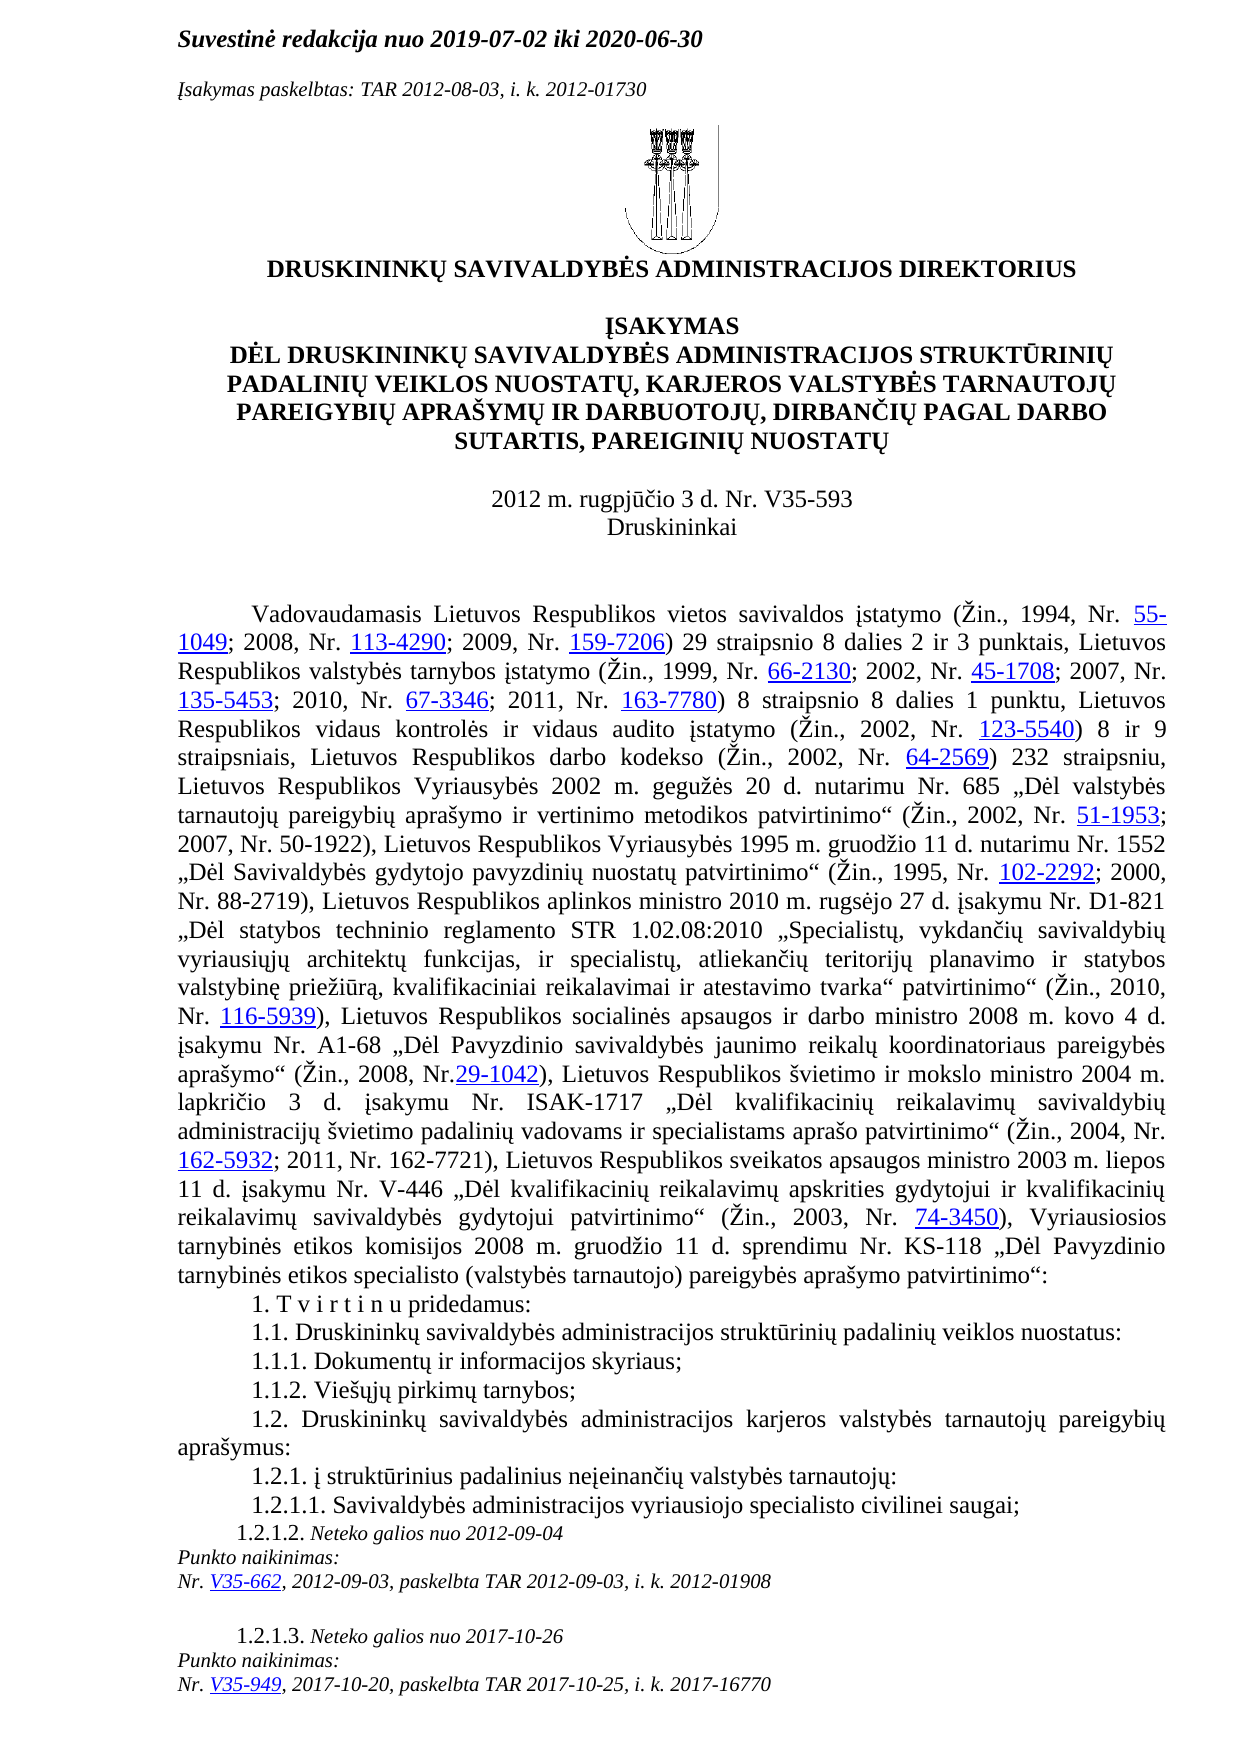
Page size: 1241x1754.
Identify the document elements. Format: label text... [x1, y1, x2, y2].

text 1.2.1.3. Neteko galios nuo 2017-10-26 [177, 1622, 1167, 1648]
text 1.1.2. Viešųjų pirkimų tarnybos; [177, 1375, 1167, 1404]
text Punkto naikinimas: [177, 1648, 1167, 1672]
text Druskininkai [177, 512, 1167, 541]
text 1.2.1. į struktūrinius padalinius neįeinančių valstybės tarnautojų: [177, 1461, 1167, 1490]
text Įsakymas paskelbtas: TAR 2012-08-03, i. k. 2012-01730 [177, 77, 1167, 101]
text DĖL DRUSKININKŲ SAVIVALDYBĖS ADMINISTRACIJOS STRUKTŪRINIŲ PADALINIŲ VEIKLOS NUOSTATŲ, KARJEROS VALSTYBĖS TARNAUTOJŲ PAREIGYBIŲ APRAŠYMŲ IR DARBUOTOJŲ, DIRBANČIŲ PAGAL DARBO SUTARTIS, PAREIGINIŲ NUOSTATŲ [177, 340, 1167, 455]
text Suvestinė redakcija nuo 2019-07-02 iki 2020-06-30 [177, 24, 1167, 53]
text 1.2.1.2. Neteko galios nuo 2012-09-04 [177, 1519, 1167, 1545]
text 1.2.1.1. Savivaldybės administracijos vyriausiojo specialisto civilinei saugai; [177, 1490, 1167, 1519]
text DRUSKININKŲ SAVIVALDYBĖS ADMINISTRACIJOS DIREKTORIUS [177, 254, 1167, 282]
text ĮSAKYMAS [177, 311, 1167, 340]
text 2012 m. rugpjūčio 3 d. Nr. V35-593 [177, 484, 1167, 512]
text 1.1. Druskininkų savivaldybės administracijos struktūrinių padalinių veiklos nuostatus: [177, 1317, 1167, 1346]
text Nr. V35-662, 2012-09-03, paskelbta TAR 2012-09-03, i. k. 2012-01908 [177, 1569, 1167, 1593]
text Punkto naikinimas: [177, 1545, 1167, 1569]
text 1. T v i r t i n u pridedamus: [177, 1289, 1167, 1317]
text 1.1.1. Dokumentų ir informacijos skyriaus; [177, 1346, 1167, 1375]
text Nr. V35-949, 2017-10-20, paskelbta TAR 2017-10-25, i. k. 2017-16770 [177, 1672, 1167, 1696]
text 1.2. Druskininkų savivaldybės administracijos karjeros valstybės tarnautojų pareigybių aprašymus: [177, 1404, 1167, 1461]
text Vadovaudamasis Lietuvos Respublikos vietos savivaldos įstatymo (Žin., 1994, Nr. 55-1049; 2008, Nr. 113-4290; 2009, Nr. 159-7206) 29 straipsnio 8 dalies 2 ir 3 punktais, Lietuvos Respublikos valstybės tarnybos įstatymo (Žin., 1999, Nr. 66-2130; 2002, Nr. 45-1708; 2007, Nr. 135-5453; 2010, Nr. 67-3346; 2011, Nr. 163-7780) 8 straipsnio 8 dalies 1 punktu, Lietuvos Respublikos vidaus kontrolės ir vidaus audito įstatymo (Žin., 2002, Nr. 123-5540) 8 ir 9 straipsniais, Lietuvos Respublikos darbo kodekso (Žin., 2002, Nr. 64-2569) 232 straipsniu, Lietuvos Respublikos Vyriausybės 2002 m. gegužės 20 d. nutarimu Nr. 685 „Dėl valstybės tarnautojų pareigybių aprašymo ir vertinimo metodikos patvirtinimo“ (Žin., 2002, Nr. 51-1953; 2007, Nr. 50-1922), Lietuvos Respublikos Vyriausybės 1995 m. gruodžio 11 d. nutarimu Nr. 1552 „Dėl Savivaldybės gydytojo pavyzdinių nuostatų patvirtinimo“ (Žin., 1995, Nr. 102-2292; 2000, Nr. 88-2719), Lietuvos Respublikos aplinkos ministro 2010 m. rugsėjo 27 d. įsakymu Nr. D1-821 „Dėl statybos techninio reglamento STR 1.02.08:2010 „Specialistų, vykdančių savivaldybių vyriausiųjų architektų funkcijas, ir specialistų, atliekančių teritorijų planavimo ir statybos valstybinę priežiūrą, kvalifikaciniai reikalavimai ir atestavimo tvarka“ patvirtinimo“ (Žin., 2010, Nr. 116-5939), Lietuvos Respublikos socialinės apsaugos ir darbo ministro 2008 m. kovo 4 d. įsakymu Nr. A1-68 „Dėl Pavyzdinio savivaldybės jaunimo reikalų koordinatoriaus pareigybės aprašymo“ (Žin., 2008, Nr.29-1042), Lietuvos Respublikos švietimo ir mokslo ministro 2004 m. lapkričio 3 d. įsakymu Nr. ISAK-1717 „Dėl kvalifikacinių reikalavimų savivaldybių administracijų švietimo padalinių vadovams ir specialistams aprašo patvirtinimo“ (Žin., 2004, Nr. 162-5932; 2011, Nr. 162-7721), Lietuvos Respublikos sveikatos apsaugos ministro 2003 m. liepos 11 d. įsakymu Nr. V-446 „Dėl kvalifikacinių reikalavimų apskrities gydytojui ir kvalifikacinių reikalavimų savivaldybės gydytojui patvirtinimo“ (Žin., 2003, Nr. 74-3450), Vyriausiosios tarnybinės etikos komisijos 2008 m. gruodžio 11 d. sprendimu Nr. KS-118 „Dėl Pavyzdinio tarnybinės etikos specialisto (valstybės tarnautojo) pareigybės aprašymo patvirtinimo“: [177, 599, 1167, 1289]
